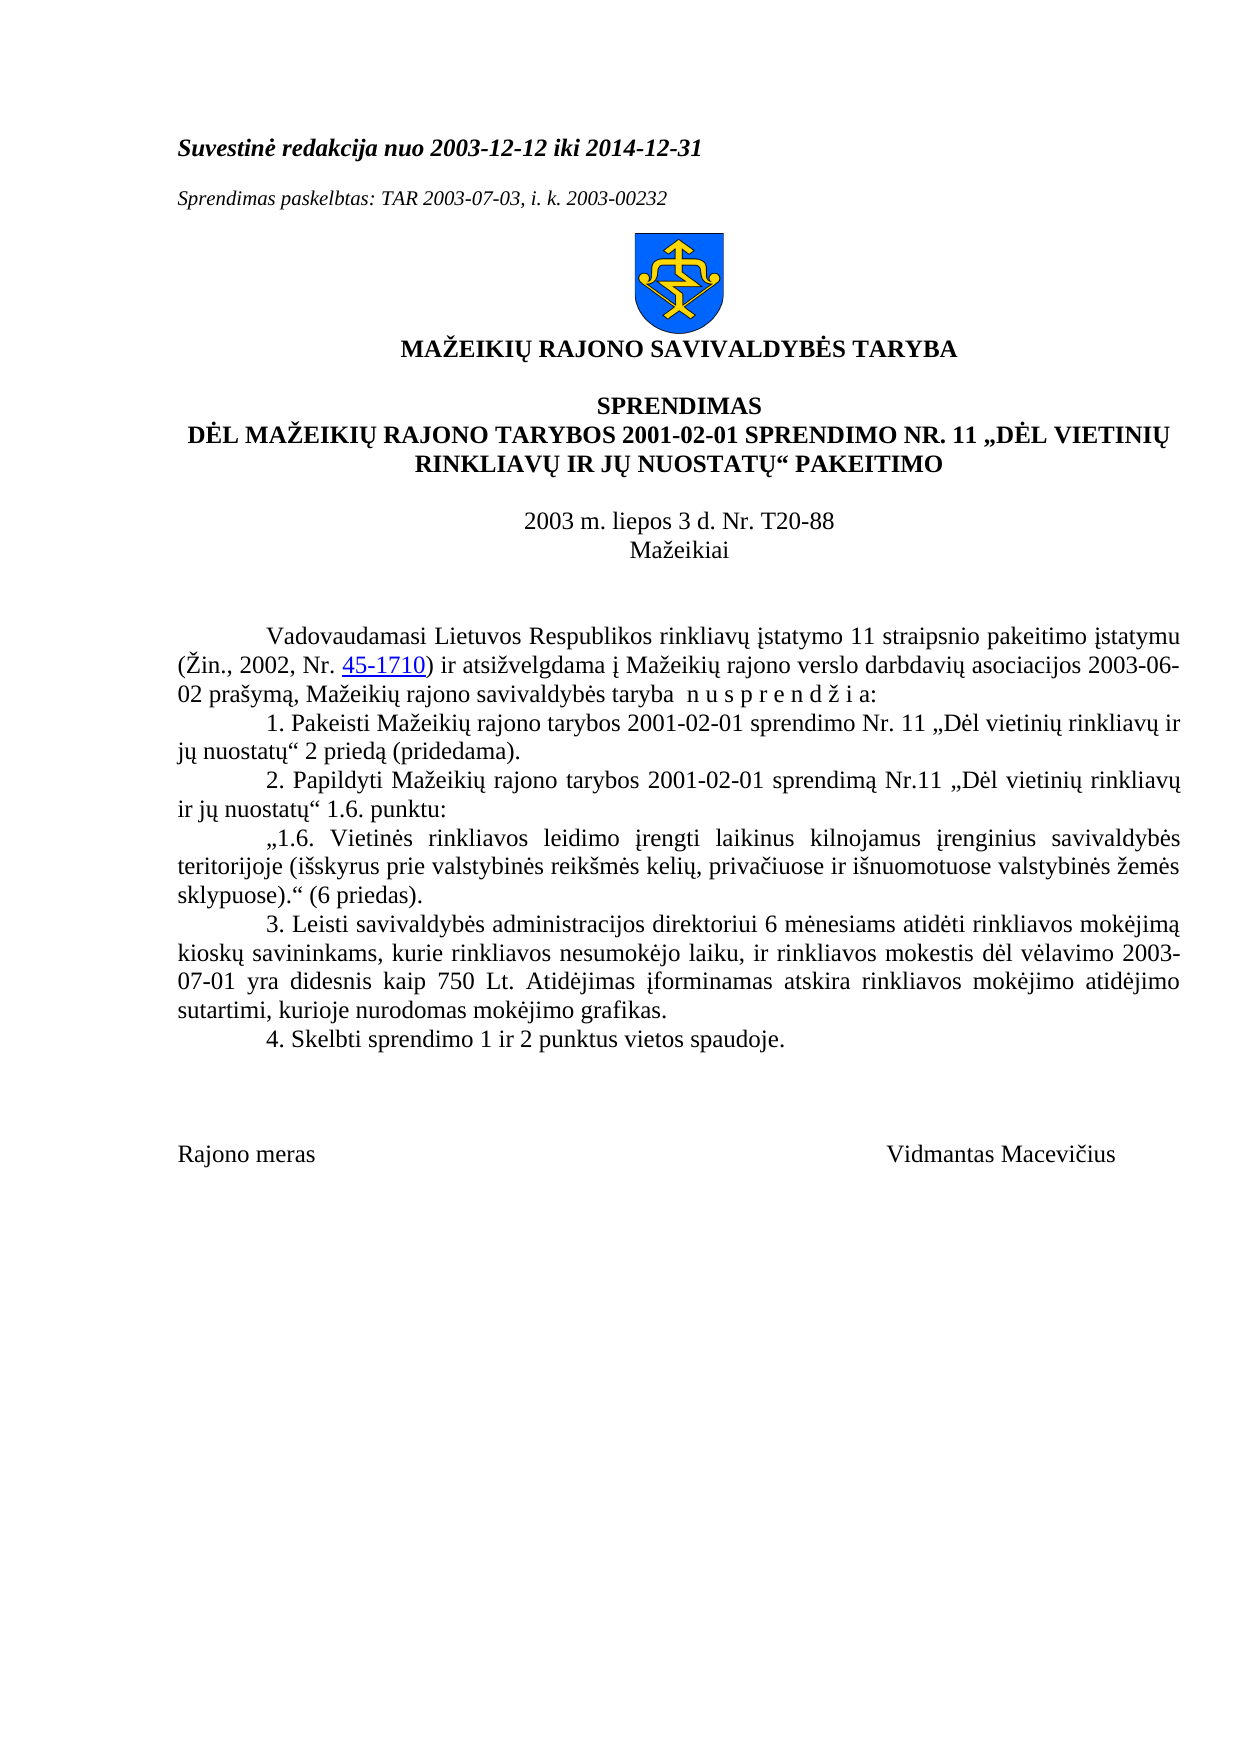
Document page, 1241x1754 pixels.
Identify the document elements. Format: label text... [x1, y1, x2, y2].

text Rajono meras Vidmantas Macevičius [177, 1139, 1181, 1168]
text 2. Papildyti Mažeikių rajono tarybos 2001-02-01 sprendimą Nr.11 „Dėl vietinių rinkliavų ir jų nuostatų“ 1.6. punktu: [177, 765, 1181, 823]
text Mažeikių rajono SAVIVALDYBĖS taryba [177, 334, 1181, 363]
text Mažeikiai [177, 535, 1181, 564]
text Sprendimas paskelbtas: TAR 2003-07-03, i. k. 2003-00232 [177, 186, 1181, 210]
text DĖL MAŽEIKIŲ RAJONO TARYBOS 2001-02-01 SPRENDIMO NR. 11 „DĖL VIETINIŲ RINKLIAVŲ IR JŲ NUOSTATŲ“ PAKEITIMO [177, 420, 1181, 478]
text „1.6. Vietinės rinkliavos leidimo įrengti laikinus kilnojamus įrenginius savivaldybės teritorijoje (išskyrus prie valstybinės reikšmės kelių, privačiuose ir išnuomotuose valstybinės žemės sklypuose).“ (6 priedas). [177, 823, 1181, 909]
text 2003 m. liepos 3 d. Nr. T20-88 [177, 506, 1181, 535]
text 4. Skelbti sprendimo 1 ir 2 punktus vietos spaudoje. [177, 1024, 1181, 1053]
text 1. Pakeisti Mažeikių rajono tarybos 2001-02-01 sprendimo Nr. 11 „Dėl vietinių rinkliavų ir jų nuostatų“ 2 priedą (pridedama). [177, 708, 1181, 765]
text SPRENDIMAS [177, 391, 1181, 420]
text Suvestinė redakcija nuo 2003-12-12 iki 2014-12-31 [177, 133, 1181, 162]
text 3. Leisti savivaldybės administracijos direktoriui 6 mėnesiams atidėti rinkliavos mokėjimą kioskų savininkams, kurie rinkliavos nesumokėjo laiku, ir rinkliavos mokestis dėl vėlavimo 2003-07-01 yra didesnis kaip 750 Lt. Atidėjimas įforminamas atskira rinkliavos mokėjimo atidėjimo sutartimi, kurioje nurodomas mokėjimo grafikas. [177, 909, 1181, 1024]
text Vadovaudamasi Lietuvos Respublikos rinkliavų įstatymo 11 straipsnio pakeitimo įstatymu (Žin., 2002, Nr. 45-1710) ir atsižvelgdama į Mažeikių rajono verslo darbdavių asociacijos 2003-06-02 prašymą, Mažeikių rajono savivaldybės taryba n u s p r e n d ž i a: [177, 621, 1181, 708]
